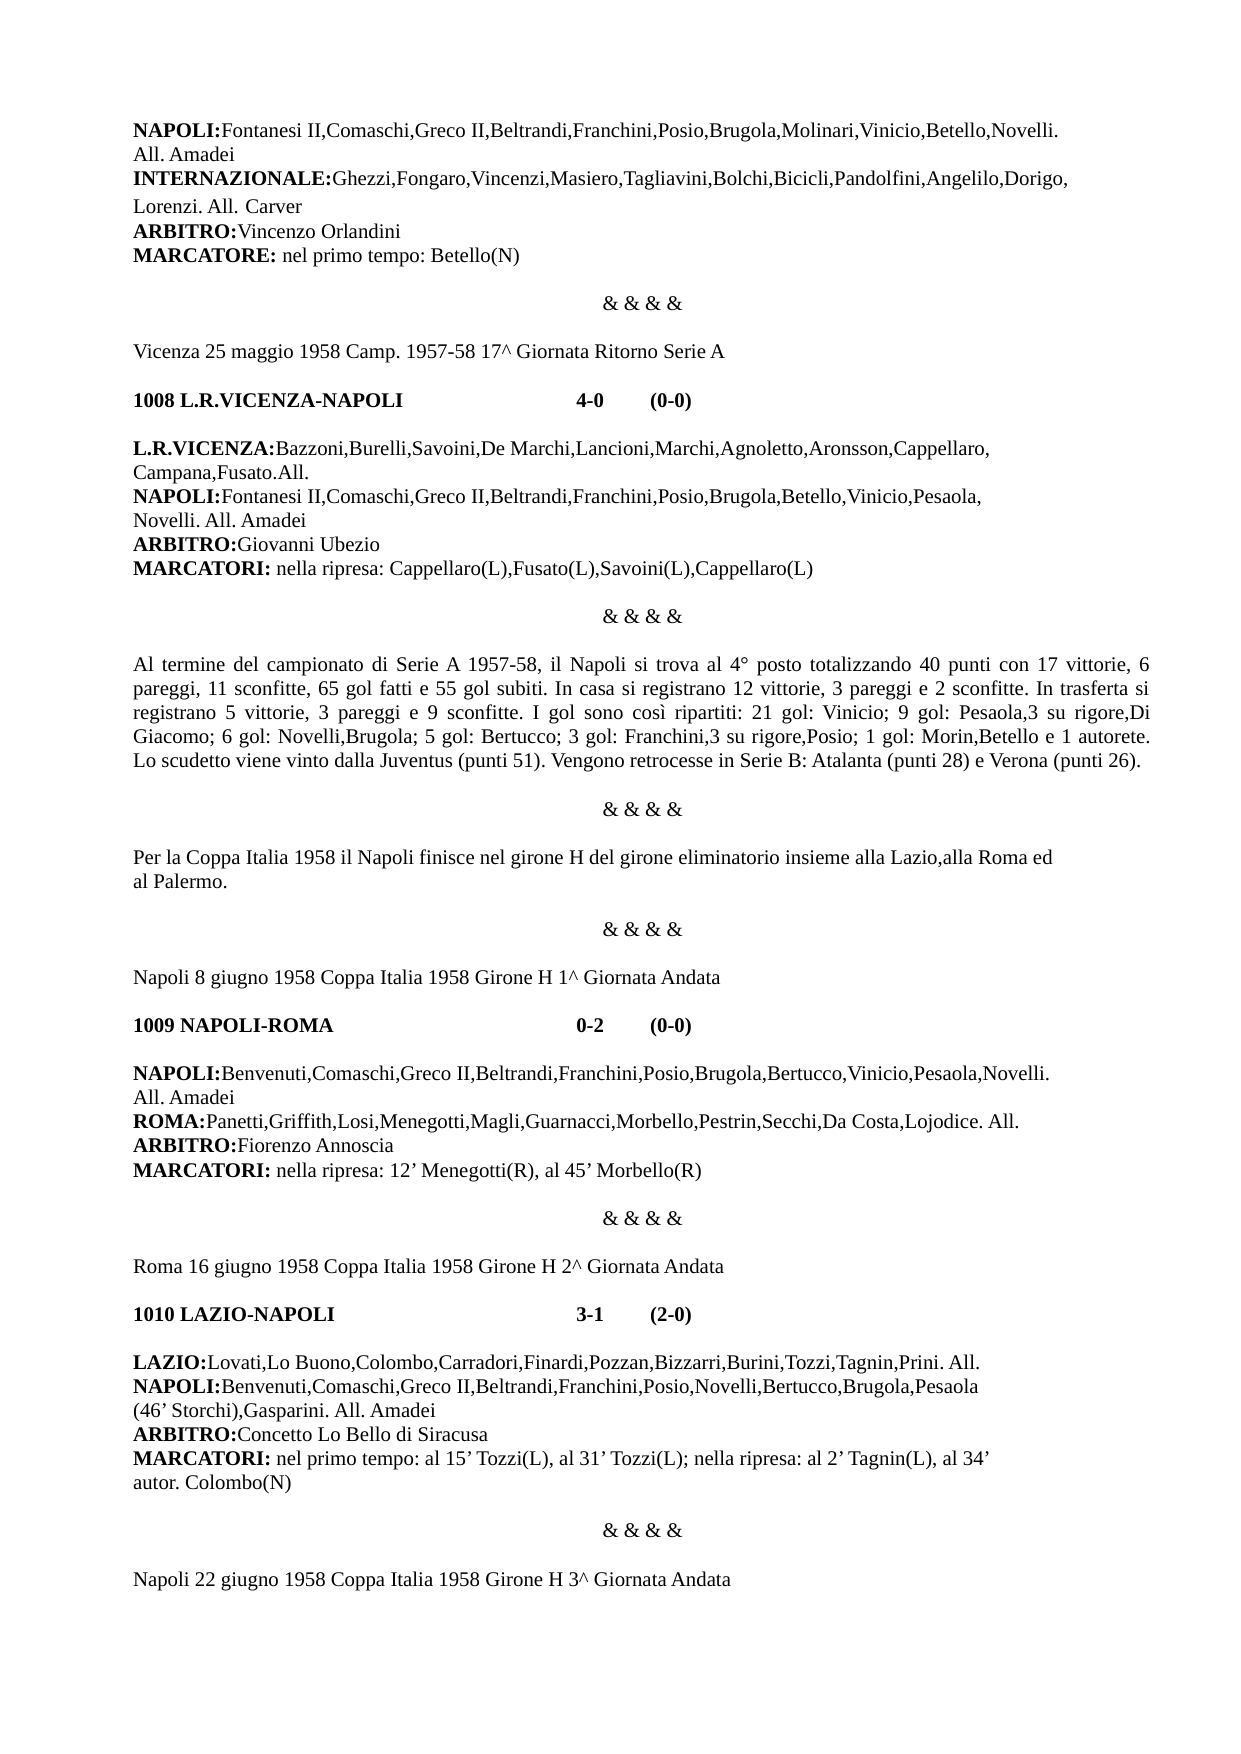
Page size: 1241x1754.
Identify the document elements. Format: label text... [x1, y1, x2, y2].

text INTERNAZIONALE:Ghezzi,Fongaro,Vincenzi,Masiero,Tagliavini,Bolchi,Bicicli,Pandolfini,Angelilo,Dorigo, [133, 166, 1152, 190]
text ARBITRO:Concetto Lo Bello di Siracusa [133, 1422, 1152, 1446]
text All. Amadei [133, 142, 1152, 166]
text MARCATORE: nel primo tempo: Betello(N) [133, 243, 1152, 267]
text 1010 LAZIO-NAPOLI 3-1 (2-0) [133, 1302, 1152, 1326]
text All. Amadei [133, 1085, 1152, 1109]
text ROMA:Panetti,Griffith,Losi,Menegotti,Magli,Guarnacci,Morbello,Pestrin,Secchi,Da Costa,Lojodice. All. [133, 1109, 1152, 1133]
text MARCATORI: nella ripresa: Cappellaro(L),Fusato(L),Savoini(L),Cappellaro(L) [133, 556, 1152, 580]
text MARCATORI: nella ripresa: 12’ Menegotti(R), al 45’ Morbello(R) [133, 1157, 1152, 1182]
text Lorenzi. All. Carver [133, 190, 1152, 219]
text (46’ Storchi),Gasparini. All. Amadei [133, 1398, 1152, 1422]
text Roma 16 giugno 1958 Coppa Italia 1958 Girone H 2^ Giornata Andata [133, 1254, 1152, 1278]
text Al termine del campionato di Serie A 1957-58, il Napoli si trova al 4° posto totalizzando 40 punti con 17 vittorie, 6 pareggi, 11 sconfitte, 65 gol fatti e 55 gol subiti. In casa si registrano 12 vittorie, 3 pareggi e 2 sconfitte. In trasferta si registrano 5 vittorie, 3 pareggi e 9 sconfitte. I gol sono così ripartiti: 21 gol: Vinicio; 9 gol: Pesaola,3 su rigore,Di Giacomo; 6 gol: Novelli,Brugola; 5 gol: Bertucco; 3 gol: Franchini,3 su rigore,Posio; 1 gol: Morin,Betello e 1 autorete. Lo scudetto viene vinto dalla Juventus (punti 51). Vengono retrocesse in Serie B: Atalanta (punti 28) e Verona (punti 26). [133, 652, 1152, 772]
text Napoli 8 giugno 1958 Coppa Italia 1958 Girone H 1^ Giornata Andata [133, 965, 1152, 989]
text 1008 L.R.VICENZA-NAPOLI 4-0 (0-0) [133, 387, 1152, 412]
text ARBITRO:Fiorenzo Annoscia [133, 1133, 1152, 1157]
text Campana,Fusato.All. [133, 460, 1152, 484]
text ARBITRO:Giovanni Ubezio [133, 532, 1152, 556]
text al Palermo. [133, 869, 1152, 893]
text NAPOLI:Benvenuti,Comaschi,Greco II,Beltrandi,Franchini,Posio,Brugola,Bertucco,Vinicio,Pesaola,Novelli. [133, 1061, 1152, 1085]
text 1009 NAPOLI-ROMA 0-2 (0-0) [133, 1013, 1152, 1037]
text & & & & [133, 797, 1152, 821]
text NAPOLI:Benvenuti,Comaschi,Greco II,Beltrandi,Franchini,Posio,Novelli,Bertucco,Brugola,Pesaola [133, 1374, 1152, 1398]
text NAPOLI:Fontanesi II,Comaschi,Greco II,Beltrandi,Franchini,Posio,Brugola,Betello,Vinicio,Pesaola, [133, 484, 1152, 508]
text Novelli. All. Amadei [133, 508, 1152, 532]
text Vicenza 25 maggio 1958 Camp. 1957-58 17^ Giornata Ritorno Serie A [133, 339, 1152, 363]
text & & & & [133, 604, 1152, 628]
text autor. Colombo(N) [133, 1470, 1152, 1494]
text & & & & [133, 291, 1152, 315]
text NAPOLI:Fontanesi II,Comaschi,Greco II,Beltrandi,Franchini,Posio,Brugola,Molinari,Vinicio,Betello,Novelli. [133, 118, 1152, 142]
text L.R.VICENZA:Bazzoni,Burelli,Savoini,De Marchi,Lancioni,Marchi,Agnoletto,Aronsson,Cappellaro, [133, 436, 1152, 460]
text Napoli 22 giugno 1958 Coppa Italia 1958 Girone H 3^ Giornata Andata [133, 1567, 1152, 1591]
text & & & & [133, 917, 1152, 941]
text Per la Coppa Italia 1958 il Napoli finisce nel girone H del girone eliminatorio insieme alla Lazio,alla Roma ed [133, 845, 1152, 869]
text LAZIO:Lovati,Lo Buono,Colombo,Carradori,Finardi,Pozzan,Bizzarri,Burini,Tozzi,Tagnin,Prini. All. [133, 1350, 1152, 1374]
text & & & & [133, 1206, 1152, 1230]
text ARBITRO:Vincenzo Orlandini [133, 219, 1152, 243]
text & & & & [133, 1518, 1152, 1542]
text MARCATORI: nel primo tempo: al 15’ Tozzi(L), al 31’ Tozzi(L); nella ripresa: al 2’ Tagnin(L), al 34’ [133, 1446, 1152, 1470]
